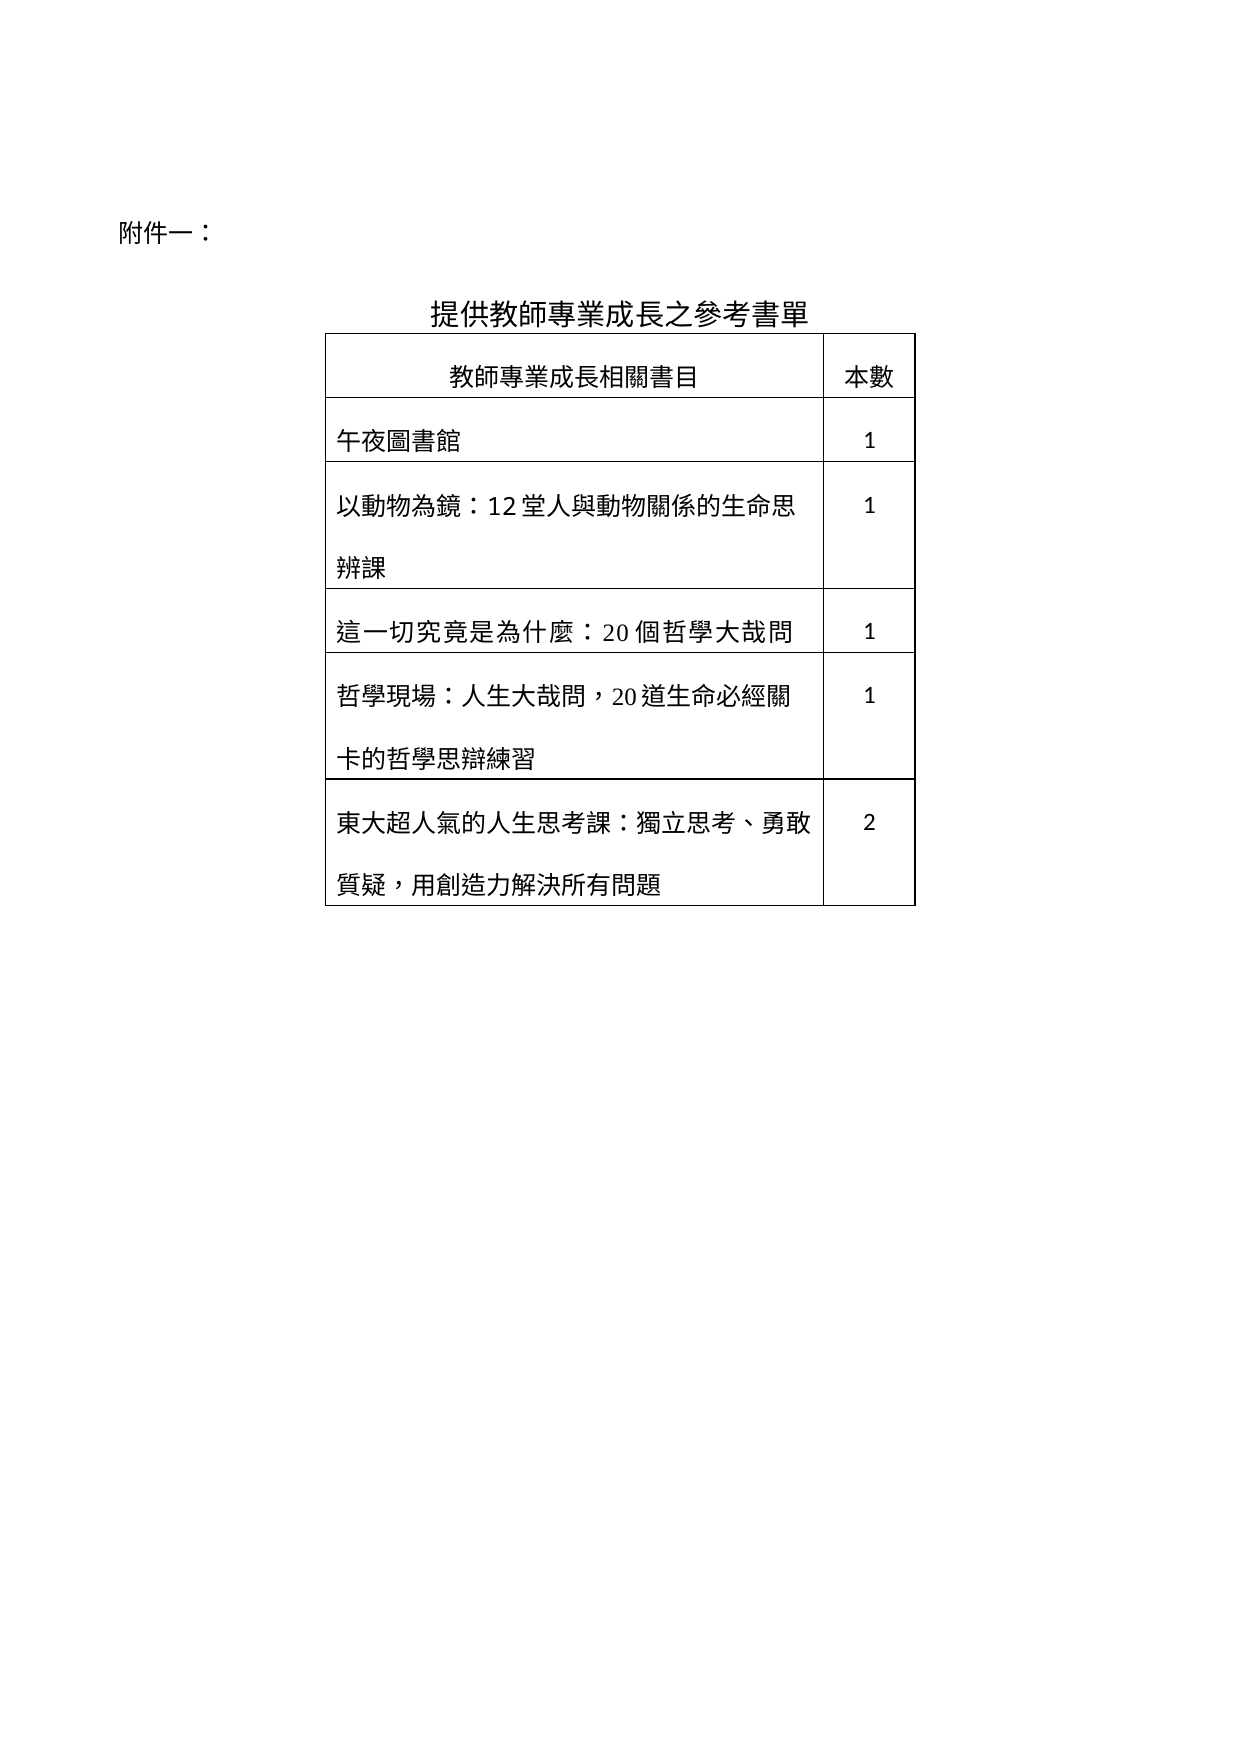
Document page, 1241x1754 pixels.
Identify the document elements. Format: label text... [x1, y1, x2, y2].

table_cell 1 [824, 653, 914, 778]
table_header 教師專業成長相關書目 [326, 334, 823, 397]
table_cell 哲學現場：人生大哉問，20道生命必經關卡的哲學思辯練習 [326, 653, 823, 778]
table_cell 東大超人氣的人生思考課：獨立思考、勇敢質疑，用創造力解決所有問題 [326, 780, 337, 904]
table_cell 1 [824, 589, 914, 651]
text 提供教師專業成長之參考書單 [118, 271, 1122, 333]
table_header 本數 [824, 334, 914, 397]
table_cell 以動物為鏡：12堂人與動物關係的生命思辨課 [326, 462, 823, 587]
table_cell 這一切究竟是為什麼：20個哲學大哉問 [326, 589, 823, 651]
table_cell 東大超人氣的人生思考課：獨立思考、勇敢質疑，用創造力解決所有問題 [812, 780, 823, 904]
text 附件一： [118, 189, 1122, 252]
table_cell 午夜圖書館 [326, 398, 823, 461]
table_cell 1 [824, 398, 914, 461]
table_cell 2 [824, 780, 914, 904]
table_cell 1 [824, 462, 914, 587]
